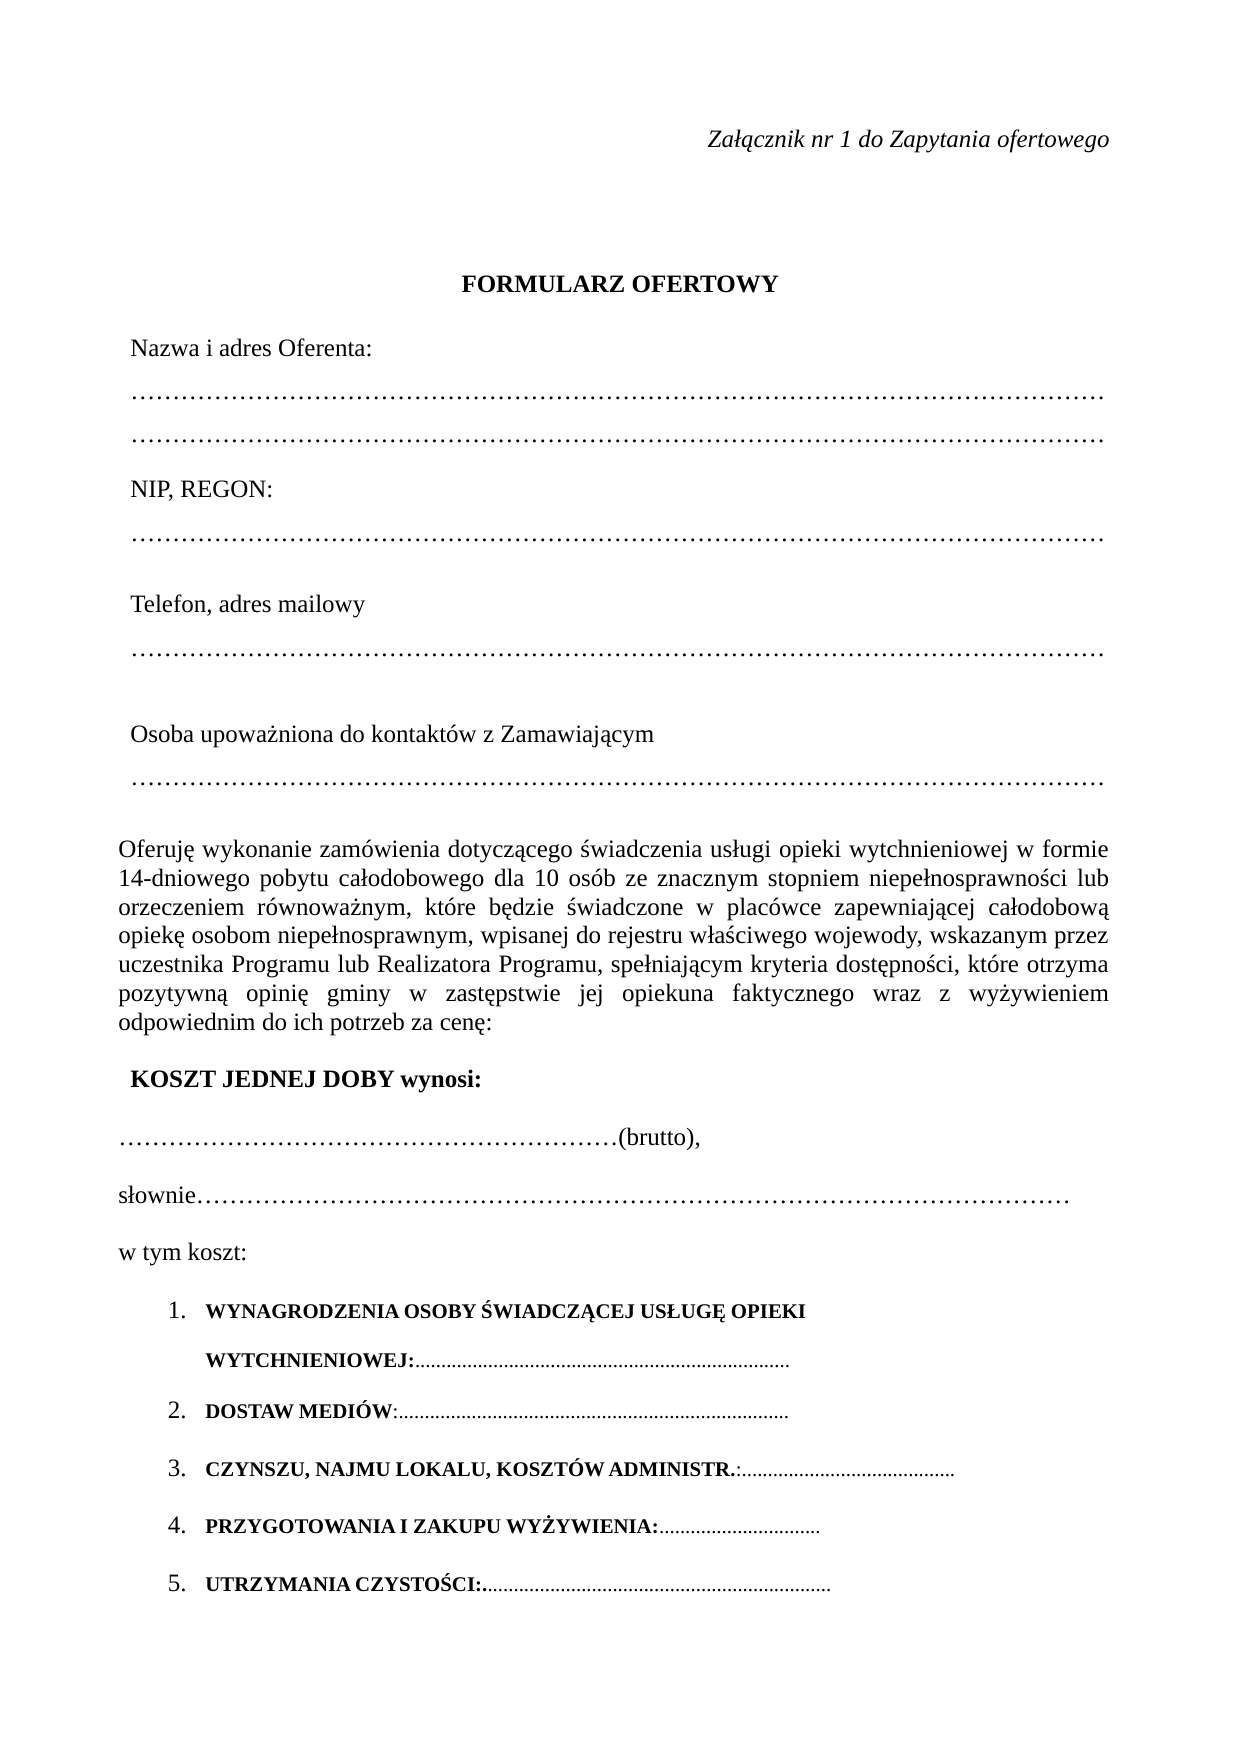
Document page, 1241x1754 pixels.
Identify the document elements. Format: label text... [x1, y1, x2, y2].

list PRZYGOTOWANIA I ZAKUPU WYŻYWIENIA:............................... [168, 1511, 1122, 1539]
text NIP, REGON: [130, 474, 1122, 503]
text ……………………………………………………………………………………………………… [130, 419, 1122, 448]
list DOSTAW MEDIÓW:........................................................................... [168, 1396, 1122, 1424]
list CZYNSZU, NAJMU LOKALU, KOSZTÓW ADMINISTR.:......................................... [168, 1453, 1122, 1482]
text ……………………………………………………………………………………………………… [130, 518, 1122, 547]
text ……………………………………………………………………………………………………… [130, 762, 1122, 791]
text KOSZT JEDNEJ DOBY wynosi: [130, 1064, 1122, 1093]
text ……………………………………………………………………………………………………… [130, 633, 1122, 662]
text Oferuję wykonanie zamówienia dotyczącego świadczenia usługi opieki wytchnieniowej w formie 14-dniowego pobytu całodobowego dla 10 osób ze znacznym stopniem niepełnosprawności lub orzeczeniem równoważnym, które będzie świadczone w placówce zapewniającej całodobową opiekę osobom niepełnosprawnym, wpisanej do rejestru właściwego wojewody, wskazanym przez uczestnika Programu lub Realizatora Programu, spełniającym kryteria dostępności, które otrzyma pozytywną opinię gminy w zastępstwie jej opiekuna faktycznego wraz z wyżywieniem odpowiednim do ich potrzeb za cenę: [118, 834, 1110, 1036]
list WYNAGRODZENIA OSOBY ŚWIADCZĄCEJ USŁUGĘ OPIEKI WYTCHNIENIOWEJ:........................................................................ [168, 1295, 1122, 1372]
text w tym koszt: [118, 1237, 1085, 1266]
text ……………………………………………………(brutto), słownie…………………………………………………………………………………………… [118, 1122, 1085, 1208]
text Telefon, adres mailowy [130, 589, 1122, 618]
text Nazwa i adres Oferenta: [130, 333, 1122, 361]
text ……………………………………………………………………………………………………… [130, 376, 1122, 404]
text FORMULARZ OFERTOWY [459, 269, 781, 298]
text Osoba upoważniona do kontaktów z Zamawiającym [130, 719, 1122, 748]
text Załącznik nr 1 do Zapytania ofertowego [643, 124, 1112, 153]
list UTRZYMANIA CZYSTOŚCI:................................................................... [168, 1568, 1122, 1597]
